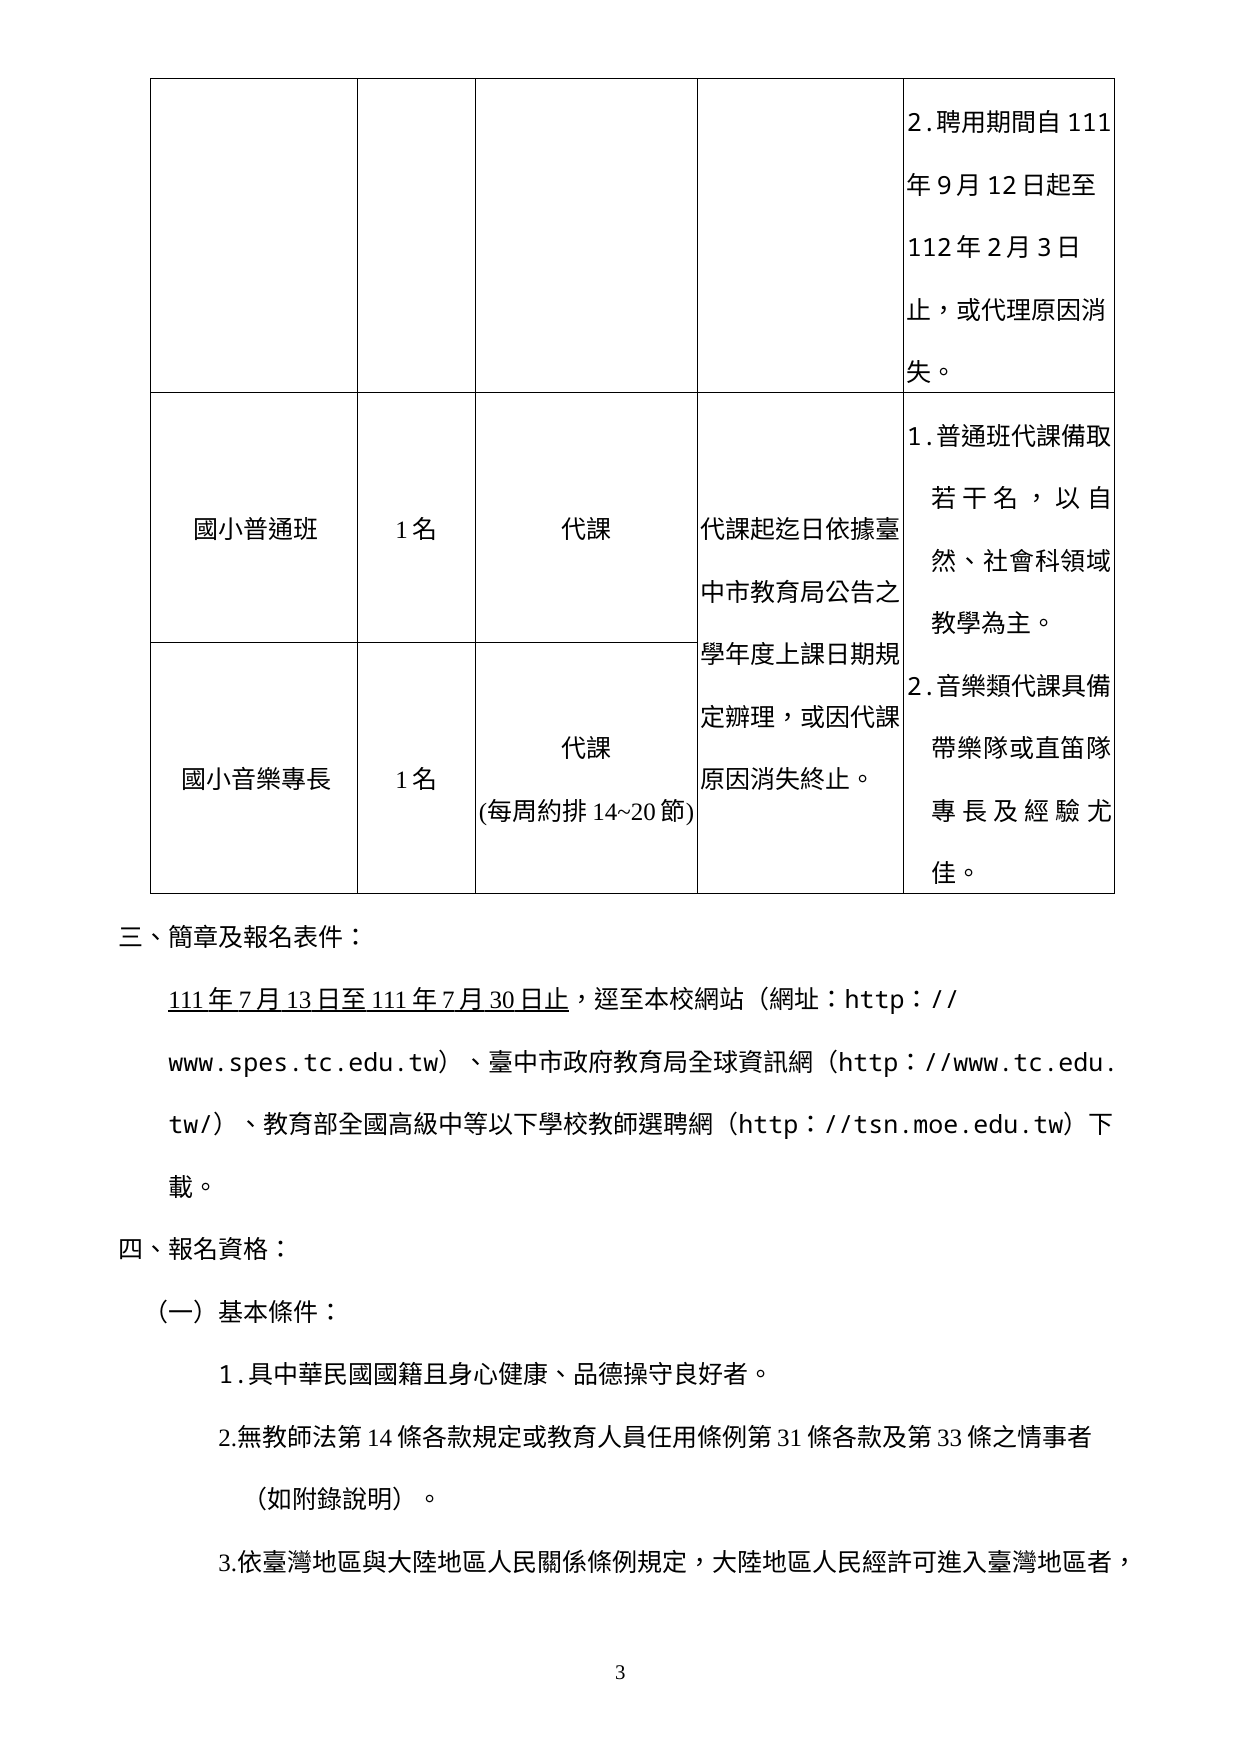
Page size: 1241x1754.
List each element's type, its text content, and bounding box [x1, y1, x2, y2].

table_cell 國小普通班 [151, 393, 357, 642]
text 1.具中華民國國籍且身心健康、品德操守良好者。 [218, 1331, 1122, 1394]
table_cell 國小音樂專長 [151, 643, 357, 893]
text 3.依臺灣地區與大陸地區人民關係條例規定，大陸地區人民經許可進入臺灣地區者，除法律另有規定外，非在臺灣地區設有戶籍滿10年，不得登記為公職候選人、擔任公教或公營事業機關（構）人員及組織政黨。 [218, 1519, 1122, 1581]
text 四、報名資格： [118, 1206, 1122, 1269]
table_cell 1名 [358, 643, 475, 893]
table_cell 1名 [358, 393, 475, 642]
table_cell [476, 79, 697, 392]
table_cell [698, 79, 903, 392]
table_cell [151, 79, 357, 392]
text 2.無教師法第14條各款規定或教育人員任用條例第31條各款及第33條之情事者 （如附錄說明）。 [218, 1394, 1122, 1519]
table_cell 代課起迄日依據臺中市教育局公告之學年度上課日期規定辧理，或因代課原因消失終止。 [698, 393, 903, 893]
text 三、簡章及報名表件： [118, 894, 1122, 956]
text （一）基本條件： [118, 1269, 1122, 1331]
table_cell 代課 (每周約排14~20節) [476, 643, 697, 893]
table_cell 2.聘用期間自111年9月12日起至112年2月3日止，或代理原因消失。 [904, 79, 1114, 392]
table_cell [358, 79, 475, 392]
table_cell 1.普通班代課備取若干名，以自然、社會科領域教學為主。 2.音樂類代課具備帶樂隊或直笛隊專長及經驗尤佳。 [904, 393, 1114, 893]
text 111年7月13日至111年7月30日止，逕至本校網站（網址：http：// www.spes.tc.edu.tw）、臺中市政府教育局全球資訊網（http：//www.tc.edu.tw/）、教育部全國高級中等以下學校教師選聘網（http：//tsn.moe.edu.tw）下載。 [118, 956, 1122, 1206]
table_cell 代課 [476, 393, 697, 642]
